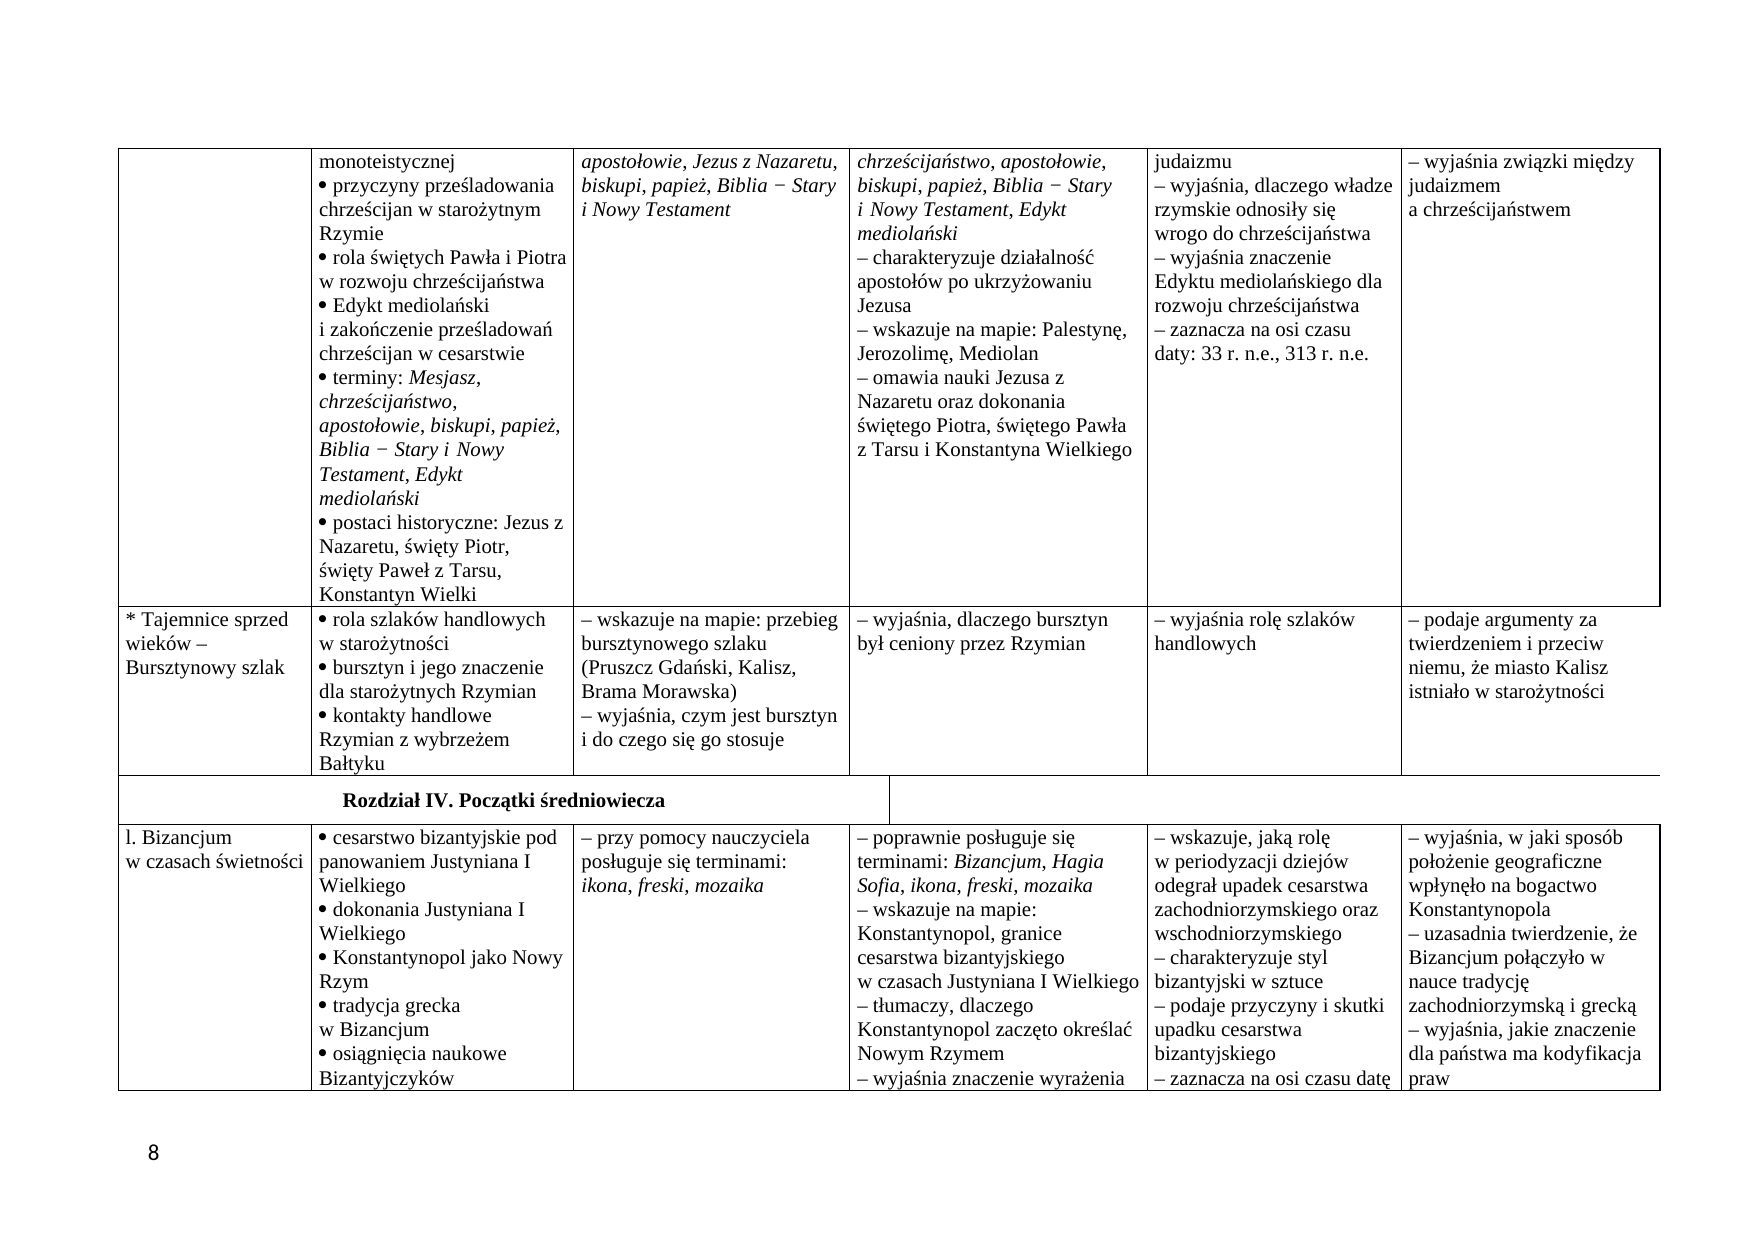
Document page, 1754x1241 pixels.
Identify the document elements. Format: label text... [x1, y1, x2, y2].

table_cell – wskazuje, jaką rolę w periodyzacji dziejów odegrał upadek cesarstwa zachodniorzymskiego oraz wschodniorzymskiego – charakteryzuje styl bizantyjski w sztuce – podaje przyczyny i skutki upadku cesarstwa bizantyjskiego – zaznacza na osi czasu datę [1148, 825, 1401, 1089]
table_cell [119, 149, 311, 606]
table_cell – poprawnie posługuje się terminami: Bizancjum, Hagia Sofia, ikona, freski, mozaika – wskazuje na mapie: Konstantynopol, granice cesarstwa bizantyjskiego w czasach Justyniana I Wielkiego – tłumaczy, dlaczego Konstantynopol zaczęto określać Nowym Rzymem – wyjaśnia znaczenie wyrażenia [850, 825, 1147, 1089]
table_cell – wyjaśnia, dlaczego bursztyn był ceniony przez Rzymian [850, 607, 1147, 775]
table_cell – wskazuje na mapie: przebieg bursztynowego szlaku (Pruszcz Gdański, Kalisz, Brama Morawska) – wyjaśnia, czym jest bursztyn i do czego się go stosuje [574, 607, 849, 775]
table_cell – wyjaśnia związki między judaizmem a chrześcijaństwem [1402, 149, 1659, 606]
table_cell * Tajemnice sprzed wieków – Bursztynowy szlak [119, 607, 311, 775]
table_cell l. Bizancjum w czasach świetności [119, 825, 311, 1089]
table_cell monoteistycznej  przyczyny prześladowania chrześcijan w starożytnym Rzymie  rola świętych Pawła i Piotra w rozwoju chrześcijaństwa  Edykt mediolański i zakończenie prześladowań chrześcijan w cesarstwie  terminy: Mesjasz, chrześcijaństwo, apostołowie, biskupi, papież, Biblia − Stary i Nowy Testament, Edykt mediolański  postaci historyczne: Jezus z Nazaretu, święty Piotr, święty Paweł z Tarsu, Konstantyn Wielki [312, 149, 573, 606]
table_cell  cesarstwo bizantyjskie pod panowaniem Justyniana I Wielkiego  dokonania Justyniana I Wielkiego  Konstantynopol jako Nowy Rzym  tradycja grecka w Bizancjum  osiągnięcia naukowe Bizantyjczyków [312, 825, 573, 1089]
table_cell judaizmu – wyjaśnia, dlaczego władze rzymskie odnosiły się wrogo do chrześcijaństwa – wyjaśnia znaczenie Edyktu mediolańskiego dla rozwoju chrześcijaństwa – zaznacza na osi czasu daty: 33 r. n.e., 313 r. n.e. [1148, 149, 1401, 606]
table_cell Rozdział IV. Początki średniowiecza [119, 776, 889, 824]
table_cell apostołowie, Jezus z Nazaretu, biskupi, papież, Biblia − Stary i Nowy Testament [574, 149, 849, 606]
table_cell – wyjaśnia rolę szlaków handlowych [1148, 607, 1401, 775]
table_cell – wyjaśnia, w jaki sposób położenie geograficzne wpłynęło na bogactwo Konstantynopola – uzasadnia twierdzenie, że Bizancjum połączyło w nauce tradycję zachodniorzymską i grecką – wyjaśnia, jakie znaczenie dla państwa ma kodyfikacja praw [1402, 825, 1659, 1089]
table_cell – przy pomocy nauczyciela posługuje się terminami: ikona, freski, mozaika [574, 825, 849, 1089]
table_cell chrześcijaństwo, apostołowie, biskupi, papież, Biblia − Stary i Nowy Testament, Edykt mediolański – charakteryzuje działalność apostołów po ukrzyżowaniu Jezusa – wskazuje na mapie: Palestynę, Jerozolimę, Mediolan – omawia nauki Jezusa z Nazaretu oraz dokonania świętego Piotra, świętego Pawła z Tarsu i Konstantyna Wielkiego [850, 149, 1147, 606]
table_cell  rola szlaków handlowych w starożytności  bursztyn i jego znaczenie dla starożytnych Rzymian  kontakty handlowe Rzymian z wybrzeżem Bałtyku [312, 607, 573, 775]
table_cell – podaje argumenty za twierdzeniem i przeciw niemu, że miasto Kalisz istniało w starożytności [1402, 607, 1660, 775]
